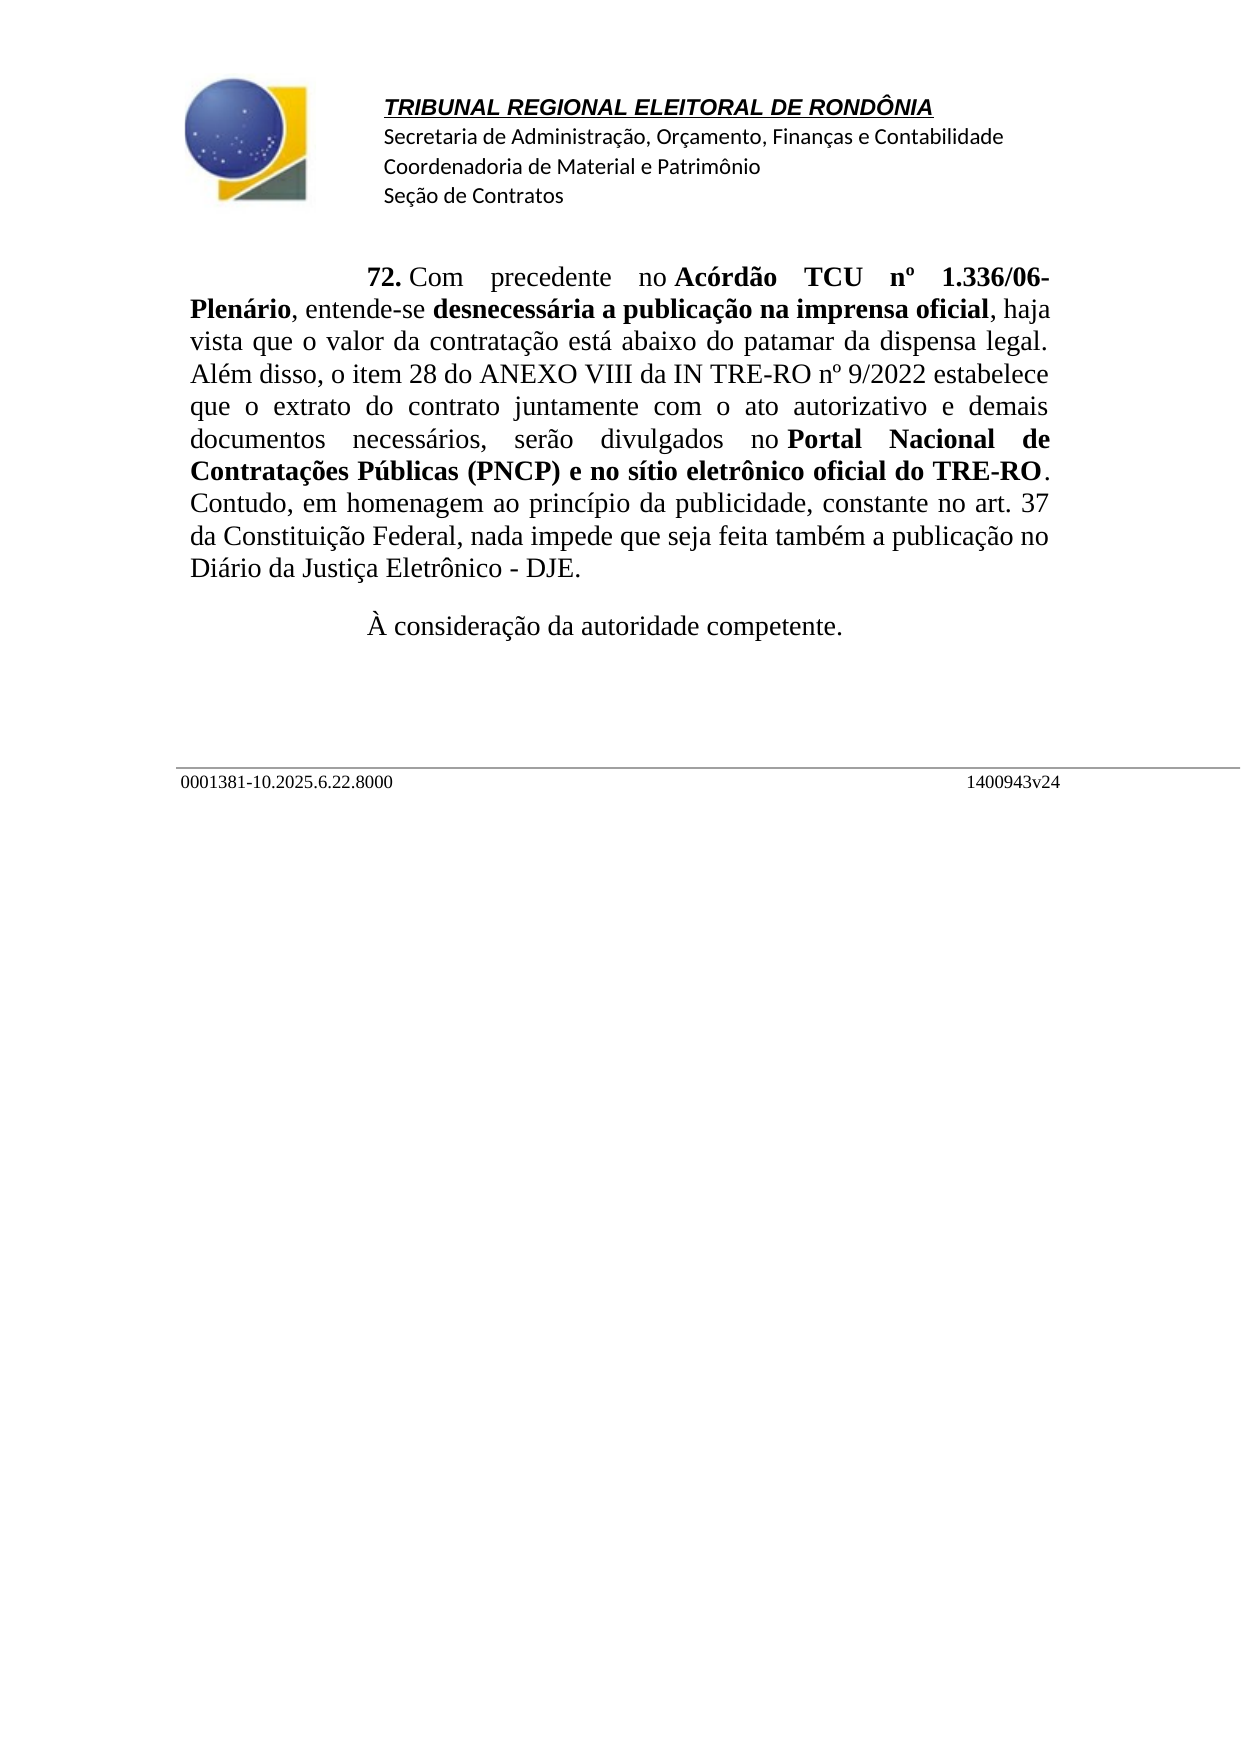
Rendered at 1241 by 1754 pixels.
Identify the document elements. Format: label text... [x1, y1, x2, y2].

text 72. Com precedente no Acórdão TCU nº 1.336/06-Plenário, entende-se desnecessária a publicação na imprensa oficial, haja vista que o valor da contratação está abaixo do patamar da dispensa legal. Além disso, o item 28 do ANEXO VIII da IN TRE-RO nº 9/2022 estabelece que o extrato do contrato juntamente com o ato autorizativo e demais documentos necessários, serão divulgados no Portal Nacional de Contratações Públicas (PNCP) e no sítio eletrônico oficial do TRE-RO. Contudo, em homenagem ao princípio da publicidade, constante no art. 37 da Constituição Federal, nada impede que seja feita também a publicação no Diário da Justiça Eletrônico - DJE. [190, 260, 1051, 584]
table_header [177, 689, 186, 724]
table_header [177, 725, 186, 760]
table_header [186, 725, 194, 760]
text À consideração da autoridade competente. [190, 609, 1051, 641]
table_header 0001381-10.2025.6.22.8000 [177, 769, 620, 796]
table_header [177, 654, 186, 689]
table_header [186, 689, 194, 724]
table_header [186, 654, 194, 689]
table_header 1400943v24 [620, 769, 1063, 796]
